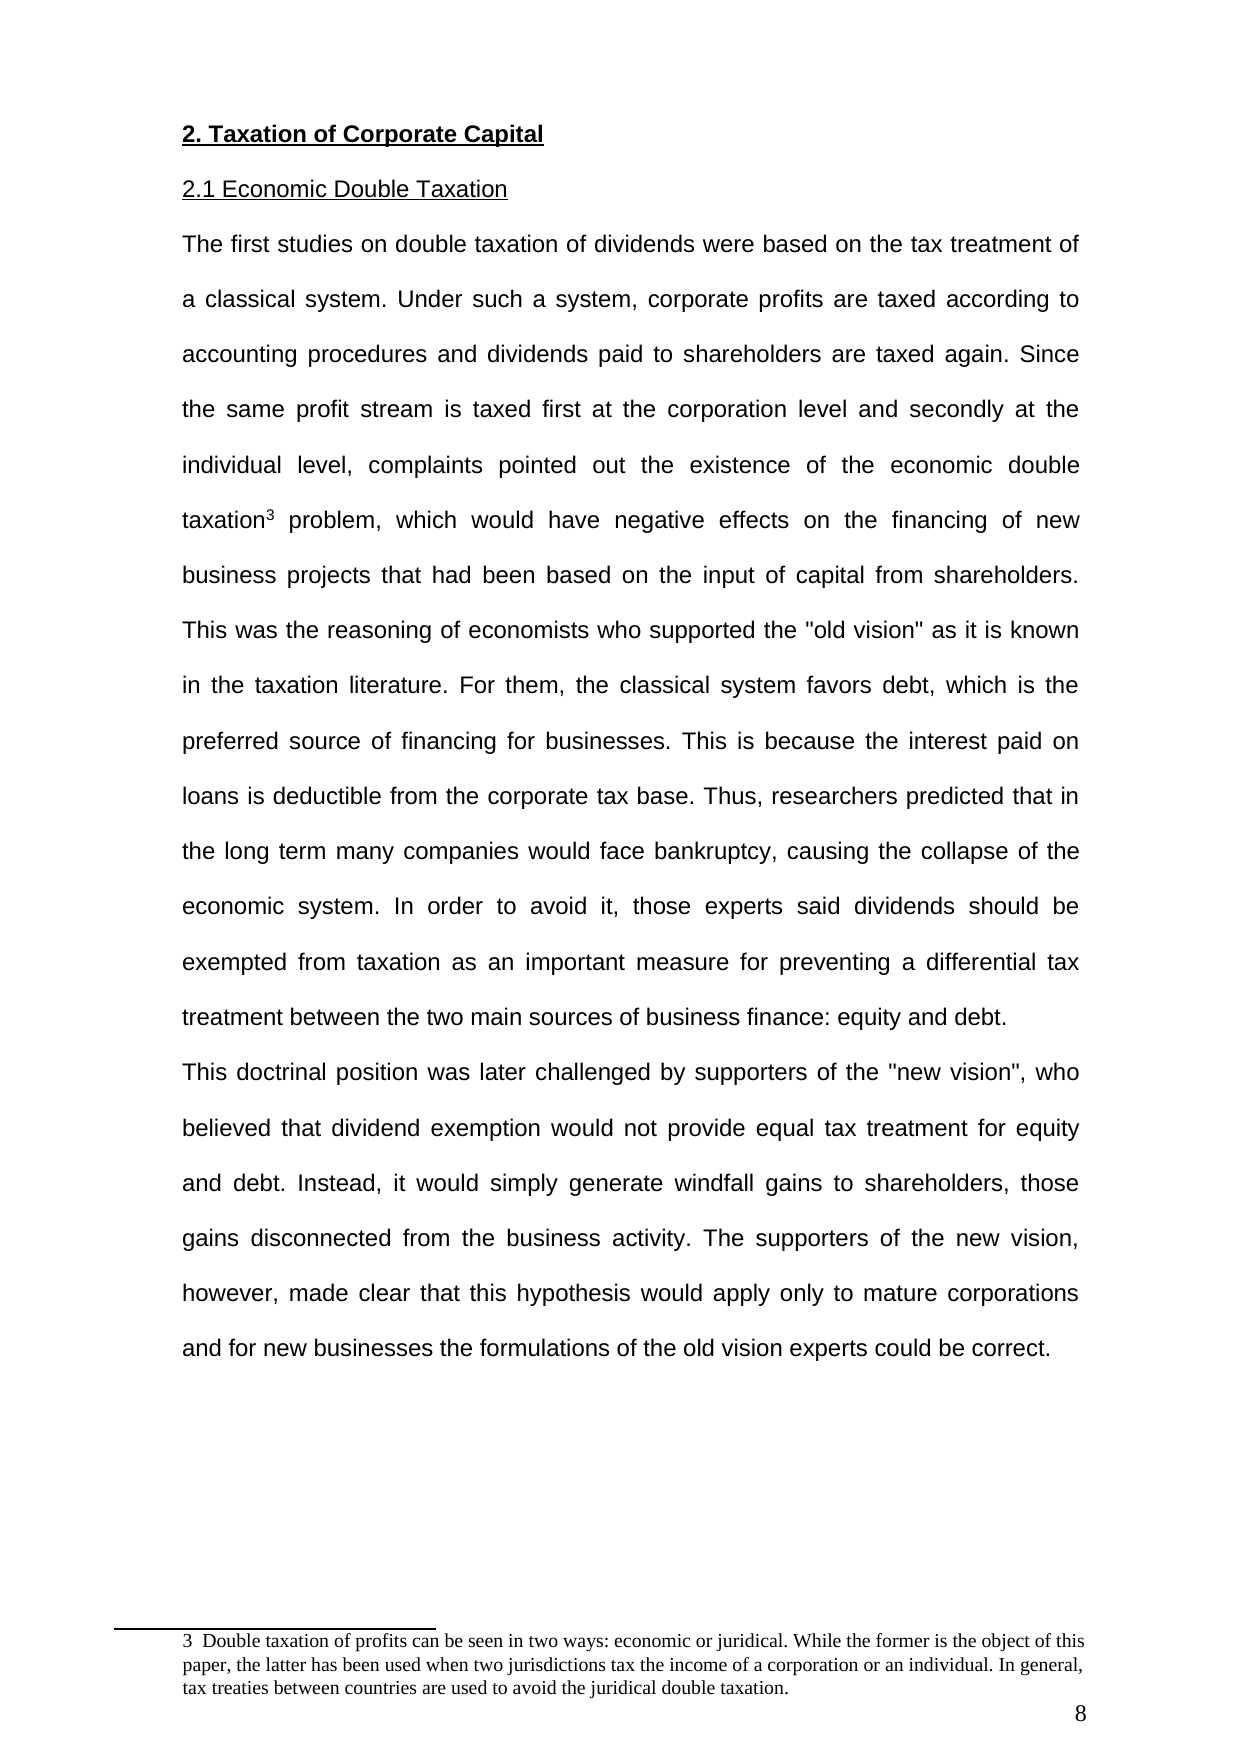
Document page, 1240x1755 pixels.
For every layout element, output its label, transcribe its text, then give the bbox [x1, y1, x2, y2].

text The first studies on double taxation of dividends were based on the tax treatment of a classical system. Under such a system, corporate profits are taxed according to accounting procedures and dividends paid to shareholders are taxed again. Since the same profit stream is taxed first at the corporation level and secondly at the individual level, complaints pointed out the existence of the economic double taxation problem, which would have negative effects on the financing of new business projects that had been based on the input of capital from shareholders. This was the reasoning of economists who supported the "old vision" as it is known in the taxation literature. For them, the classical system favors debt, which is the preferred source of financing for businesses. This is because the interest paid on loans is deductible from the corporate tax base. Thus, researchers predicted that in the long term many companies would face bankruptcy, causing the collapse of the economic system. In order to avoid it, those experts said dividends should be exempted from taxation as an important measure for preventing a differential tax treatment between the two main sources of business finance: equity and debt. [182, 230, 1081, 1030]
text Double taxation of profits can be seen in two ways: economic or juridical. While the former is the object of this paper, the latter has been used when two jurisdictions tax the income of a corporation or an individual. In general, tax treaties between countries are used to avoid the juridical double taxation. [182, 1629, 1087, 1699]
text This doctrinal position was later challenged by supporters of the "new vision", who believed that dividend exemption would not provide equal tax treatment for equity and debt. Instead, it would simply generate windfall gains to shareholders, those gains disconnected from the business activity. The supporters of the new vision, however, made clear that this hypothesis would apply only to mature corporations and for new businesses the formulations of the old vision experts could be correct. [182, 1058, 1081, 1362]
subtitle 2. Taxation of Corporate Capital [182, 120, 1087, 148]
subtitle 2.1 Economic Double Taxation [182, 175, 1087, 203]
